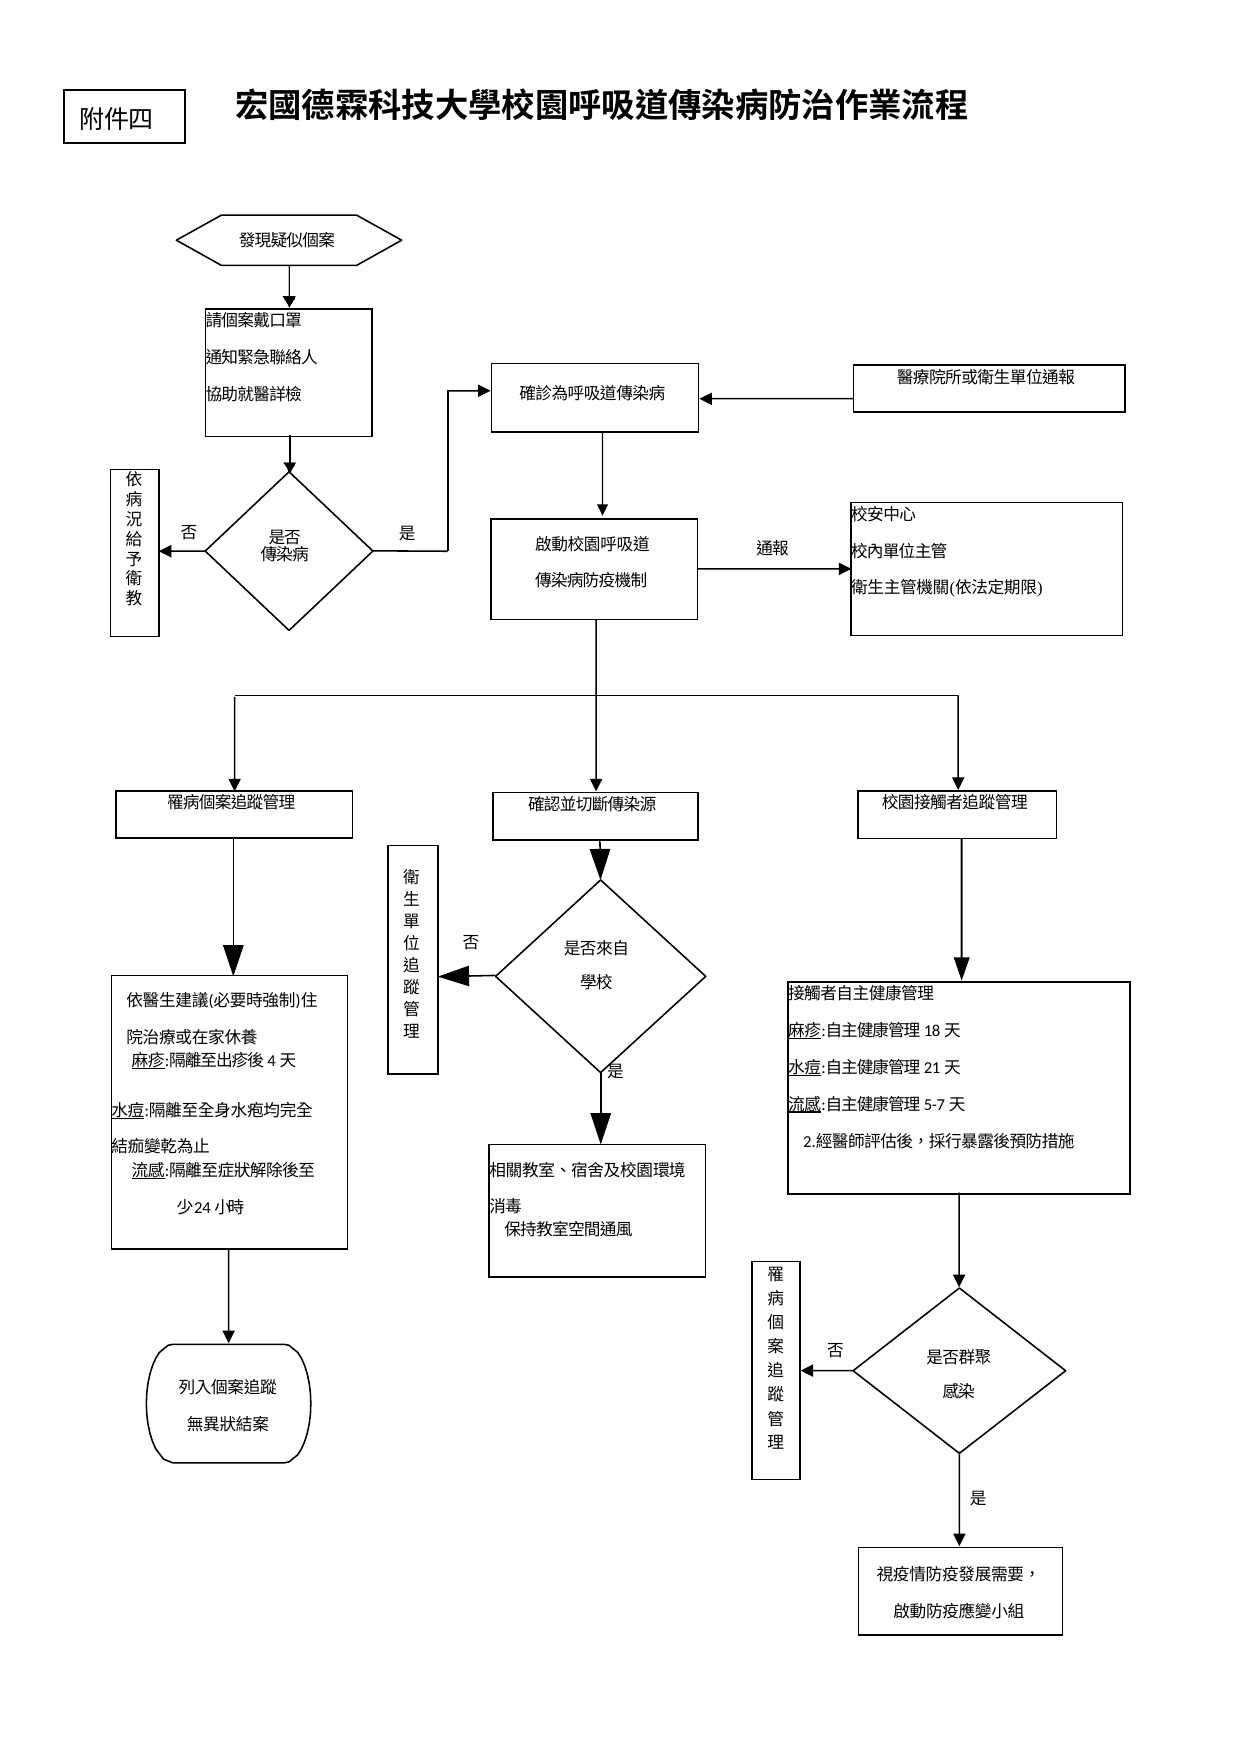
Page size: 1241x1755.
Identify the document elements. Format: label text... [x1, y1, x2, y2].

text 宏國德霖科技大學校園呼吸道傳染病防治作業流程 [227, 78, 976, 127]
text [65, 91, 184, 142]
text 附件四 [79, 99, 184, 135]
